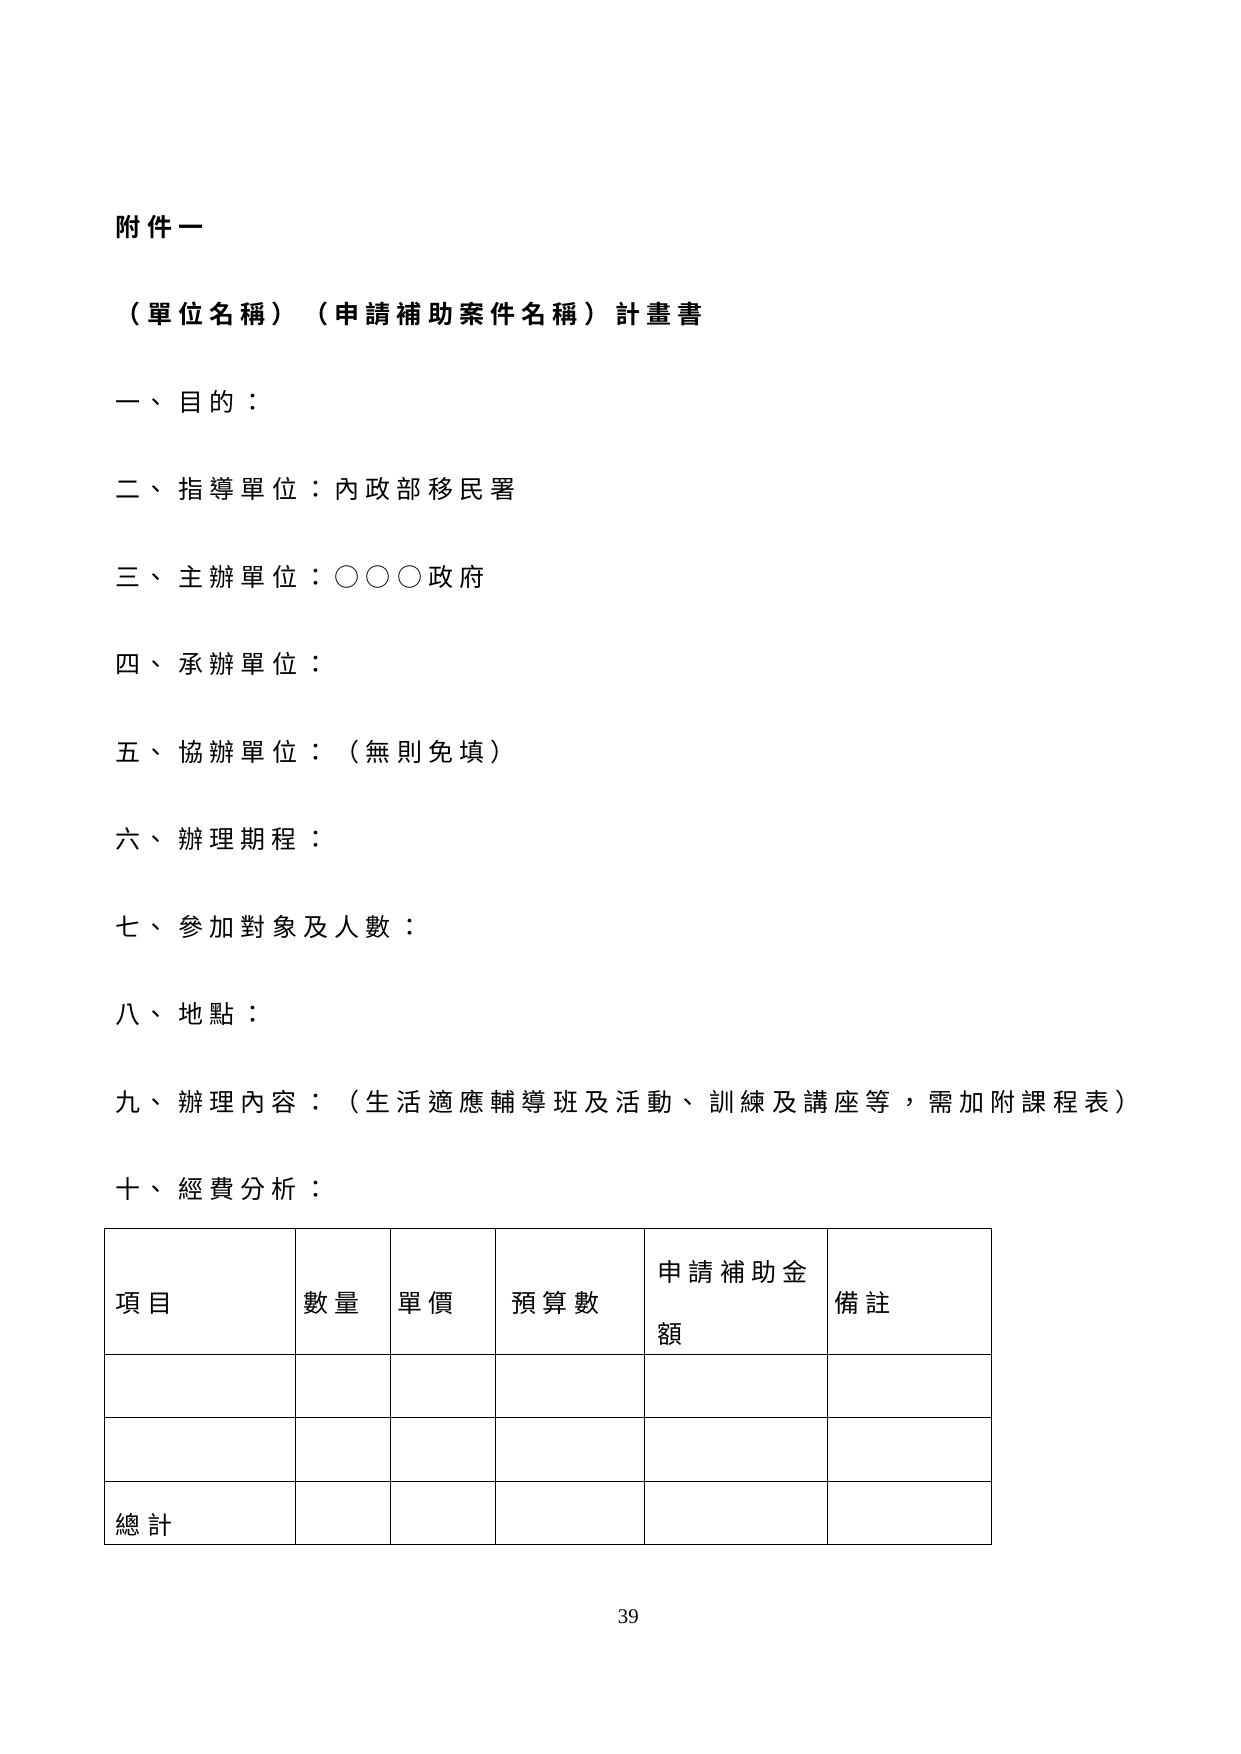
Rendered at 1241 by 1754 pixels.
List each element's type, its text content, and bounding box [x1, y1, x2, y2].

table_cell [828, 1418, 991, 1481]
table_cell [391, 1355, 495, 1417]
table_header 單價 [391, 1229, 495, 1353]
table_cell [645, 1482, 827, 1544]
table_cell [391, 1482, 495, 1544]
table_header 備註 [828, 1229, 991, 1353]
table_cell [296, 1482, 390, 1544]
table_cell [296, 1355, 390, 1417]
text （單位名稱）（申請補助案件名稱）計畫書 [112, 271, 1144, 334]
text 三、主辦單位：○○○政府 [112, 534, 1144, 596]
text 十、經費分析： [112, 1146, 1144, 1209]
table_cell [496, 1482, 644, 1544]
table_cell [296, 1418, 390, 1481]
text 九、辦理內容：（生活適應輔導班及活動、訓練及講座等，需加附課程表） [112, 1059, 1144, 1121]
table_cell [105, 1355, 295, 1417]
table_header 申請補助金額 [645, 1229, 827, 1353]
table_cell [391, 1418, 495, 1481]
text 四、承辦單位： [112, 621, 1144, 684]
table_cell [105, 1418, 295, 1481]
table_cell [828, 1355, 991, 1417]
table_cell [496, 1355, 644, 1417]
text 附件一 [112, 184, 1144, 246]
text 六、辦理期程： [112, 796, 1144, 859]
table_cell [496, 1418, 644, 1481]
text 八、地點： [112, 971, 1144, 1034]
table_cell 總計 [105, 1482, 295, 1544]
table_header 預算數 [496, 1229, 644, 1353]
table_header 數量 [296, 1229, 390, 1353]
text 一、目的： [112, 359, 1144, 421]
text 五、協辦單位：（無則免填） [112, 709, 1144, 771]
text 七、參加對象及人數： [112, 884, 1144, 946]
table_cell [645, 1418, 827, 1481]
table_cell [828, 1482, 991, 1544]
table_cell [645, 1355, 827, 1417]
table_header 項目 [105, 1229, 295, 1353]
text 二、指導單位：內政部移民署 [112, 446, 1144, 509]
